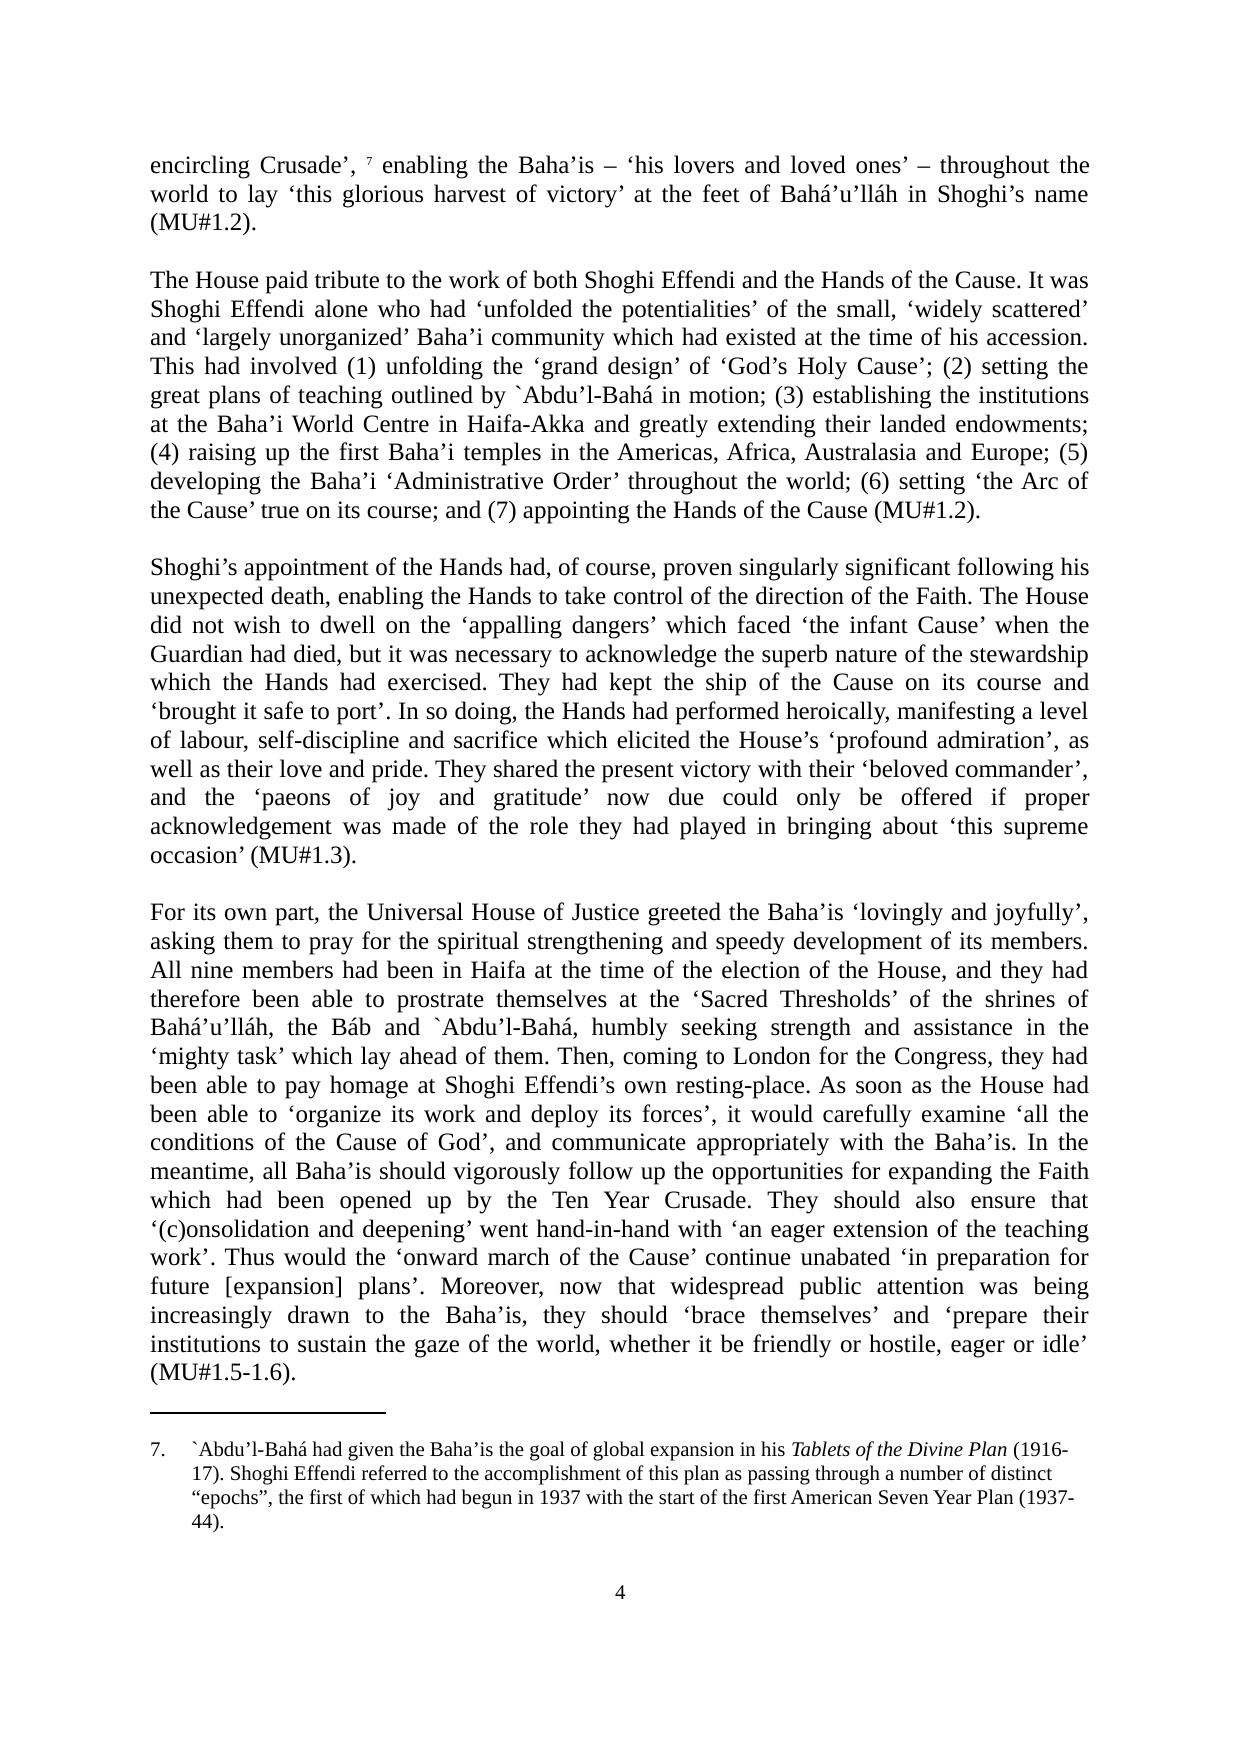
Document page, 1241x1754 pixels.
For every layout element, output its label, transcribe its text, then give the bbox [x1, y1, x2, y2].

text The House paid tribute to the work of both Shoghi Effendi and the Hands of the Cause. It was Shoghi Effendi alone who had ‘unfolded the potentialities’ of the small, ‘widely scattered’ and ‘largely unorganized’ Baha’i community which had existed at the time of his accession. This had involved (1) unfolding the ‘grand design’ of ‘God’s Holy Cause’; (2) setting the great plans of teaching outlined by `Abdu’l-Bahá in motion; (3) establishing the institutions at the Baha’i World Centre in Haifa-Akka and greatly extending their landed endowments; (4) raising up the first Baha’i temples in the Americas, Africa, Australasia and Europe; (5) developing the Baha’i ‘Administrative Order’ throughout the world; (6) setting ‘the Arc of the Cause’ true on its course; and (7) appointing the Hands of the Cause (MU#1.2). [150, 265, 1090, 524]
text `Abdu’l-Bahá had given the Baha’is the goal of global expansion in his Tablets of the Divine Plan (1916-17). Shoghi Effendi referred to the accomplishment of this plan as passing through a number of distinct “epochs”, the first of which had begun in 1937 with the start of the first American Seven Year Plan (1937-44). [150, 1436, 1090, 1533]
text Shoghi’s appointment of the Hands had, of course, proven singularly significant following his unexpected death, enabling the Hands to take control of the direction of the Faith. The House did not wish to dwell on the ‘appalling dangers’ which faced ‘the infant Cause’ when the Guardian had died, but it was necessary to acknowledge the superb nature of the stewardship which the Hands had exercised. They had kept the ship of the Cause on its course and ‘brought it safe to port’. In so doing, the Hands had performed heroically, manifesting a level of labour, self-discipline and sacrifice which elicited the House’s ‘profound admiration’, as well as their love and pride. They shared the present victory with their ‘beloved commander’, and the ‘paeons of joy and gratitude’ now due could only be offered if proper acknowledgement was made of the role they had played in bringing about ‘this supreme occasion’ (MU#1.3). [150, 552, 1090, 869]
text encircling Crusade’, enabling the Baha’is – ‘his lovers and loved ones’ – throughout the world to lay ‘this glorious harvest of victory’ at the feet of Bahá’u’lláh in Shoghi’s name (MU#1.2). [150, 150, 1090, 236]
text For its own part, the Universal House of Justice greeted the Baha’is ‘lovingly and joyfully’, asking them to pray for the spiritual strengthening and speedy development of its members. All nine members had been in Haifa at the time of the election of the House, and they had therefore been able to prostrate themselves at the ‘Sacred Thresholds’ of the shrines of Bahá’u’lláh, the Báb and `Abdu’l-Bahá, humbly seeking strength and assistance in the ‘mighty task’ which lay ahead of them. Then, coming to London for the Congress, they had been able to pay homage at Shoghi Effendi’s own resting-place. As soon as the House had been able to ‘organize its work and deploy its forces’, it would carefully examine ‘all the conditions of the Cause of God’, and communicate appropriately with the Baha’is. In the meantime, all Baha’is should vigorously follow up the opportunities for expanding the Faith which had been opened up by the Ten Year Crusade. They should also ensure that ‘(c)onsolidation and deepening’ went hand-in-hand with ‘an eager extension of the teaching work’. Thus would the ‘onward march of the Cause’ continue unabated ‘in preparation for future [expansion] plans’. Moreover, now that widespread public attention was being increasingly drawn to the Baha’is, they should ‘brace themselves’ and ‘prepare their institutions to sustain the gaze of the world, whether it be friendly or hostile, eager or idle’ (MU#1.5-1.6). [150, 897, 1090, 1386]
